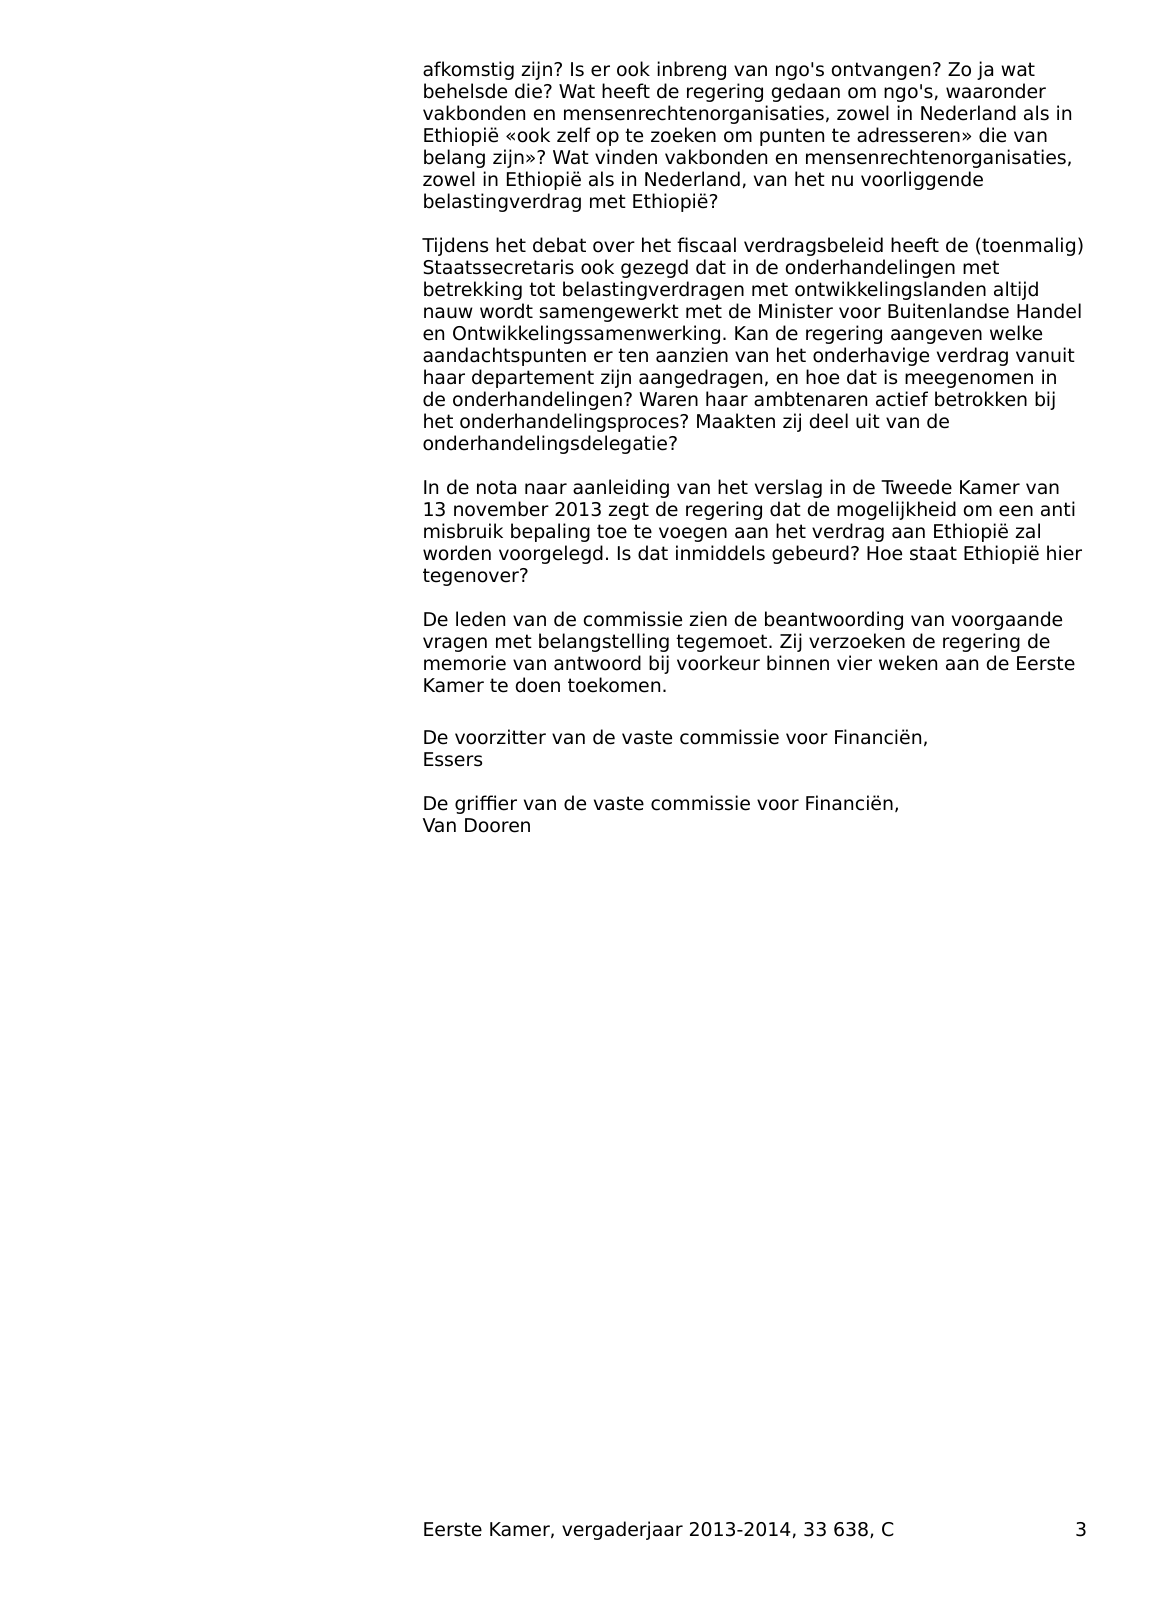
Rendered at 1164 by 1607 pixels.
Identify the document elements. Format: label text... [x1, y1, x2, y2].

text De leden van de commissie zien de beantwoording van voorgaande vragen met belangstelling tegemoet. Zij verzoeken de regering de memorie van antwoord bij voorkeur binnen vier weken aan de Eerste Kamer te doen toekomen. [422, 609, 1087, 697]
text afkomstig zijn? Is er ook inbreng van ngo's ontvangen? Zo ja wat behelsde die? Wat heeft de regering gedaan om ngo's, waaronder vakbonden en mensenrechtenorganisaties, zowel in Nederland als in Ethiopië «ook zelf op te zoeken om punten te adresseren» die van belang zijn»? Wat vinden vakbonden en mensenrechtenorganisaties, zowel in Ethiopië als in Nederland, van het nu voorliggende belastingverdrag met Ethiopië? [422, 59, 1087, 213]
text In de nota naar aanleiding van het verslag in de Tweede Kamer van 13 november 2013 zegt de regering dat de mogelijkheid om een anti misbruik bepaling toe te voegen aan het verdrag aan Ethiopië zal worden voorgelegd. Is dat inmiddels gebeurd? Hoe staat Ethiopië hier tegenover? [422, 477, 1087, 587]
text De griffier van de vaste commissie voor Financiën, Van Dooren [422, 793, 1087, 837]
text De voorzitter van de vaste commissie voor Financiën, Essers [422, 727, 1087, 771]
text Tijdens het debat over het fiscaal verdragsbeleid heeft de (toenmalig) Staatssecretaris ook gezegd dat in de onderhandelingen met betrekking tot belastingverdragen met ontwikkelingslanden altijd nauw wordt samengewerkt met de Minister voor Buitenlandse Handel en Ontwikkelingssamenwerking. Kan de regering aangeven welke aandachtspunten er ten aanzien van het onderhavige verdrag vanuit haar departement zijn aangedragen, en hoe dat is meegenomen in de onderhandelingen? Waren haar ambtenaren actief betrokken bij het onderhandelingsproces? Maakten zij deel uit van de onderhandelingsdelegatie? [422, 235, 1087, 455]
